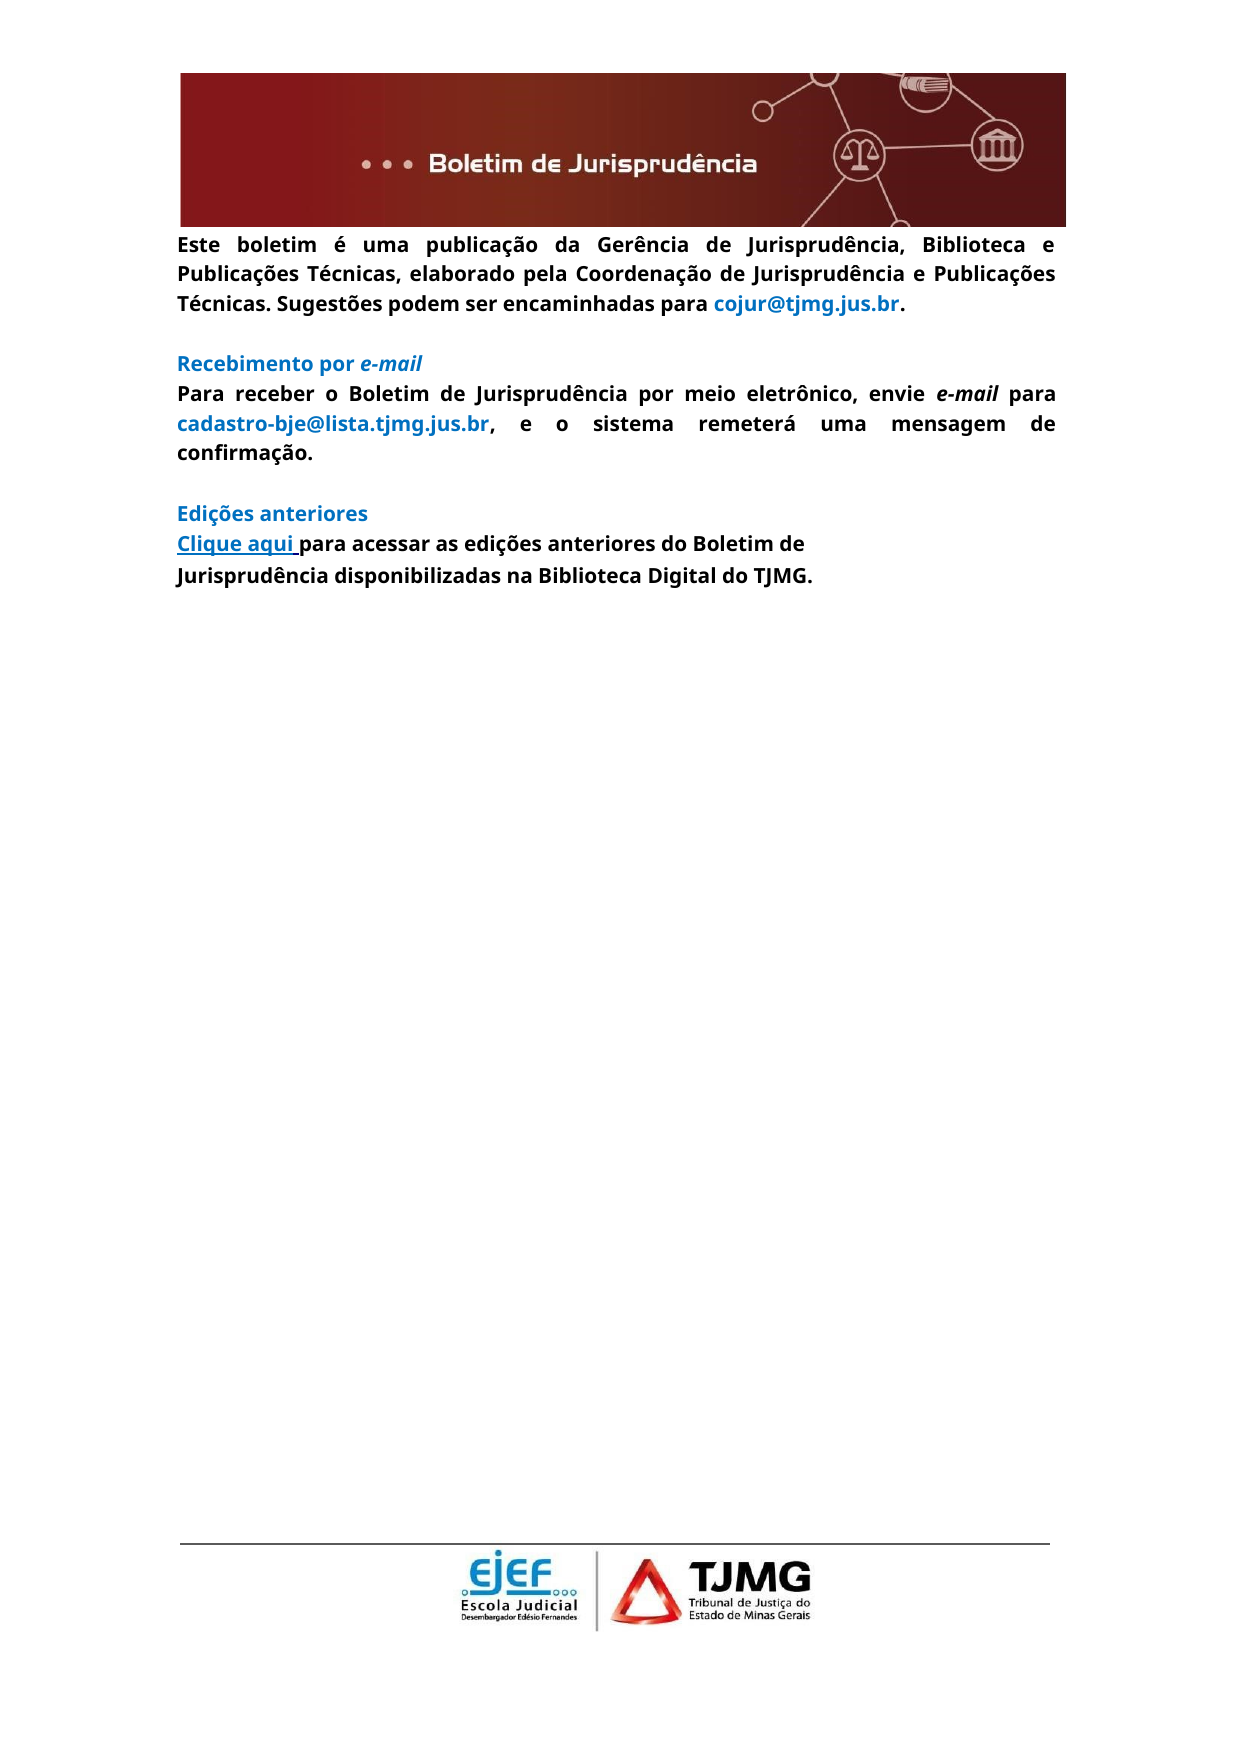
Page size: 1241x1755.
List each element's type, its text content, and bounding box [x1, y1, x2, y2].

text Este boletim é uma publicação da Gerência de Jurisprudência, Biblioteca e Publicações Técnicas, elaborado pela Coordenação de Jurisprudência e Publicações Técnicas. Sugestões podem ser encaminhadas para cojur@tjmg.jus.br. [177, 230, 1056, 317]
text Clique aqui para acessar as edições anteriores do Boletim de [177, 529, 1056, 557]
text Jurisprudência disponibilizadas na Biblioteca Digital do TJMG. [177, 559, 1056, 590]
subtitle Edições anteriores [177, 499, 1079, 527]
subtitle Recebimento por e-mail [177, 349, 1079, 378]
text Para receber o Boletim de Jurisprudência por meio eletrônico, envie e-mail para cadastro-bje@lista.tjmg.jus.br, e o sistema remeterá uma mensagem de confirmação. [177, 379, 1056, 467]
